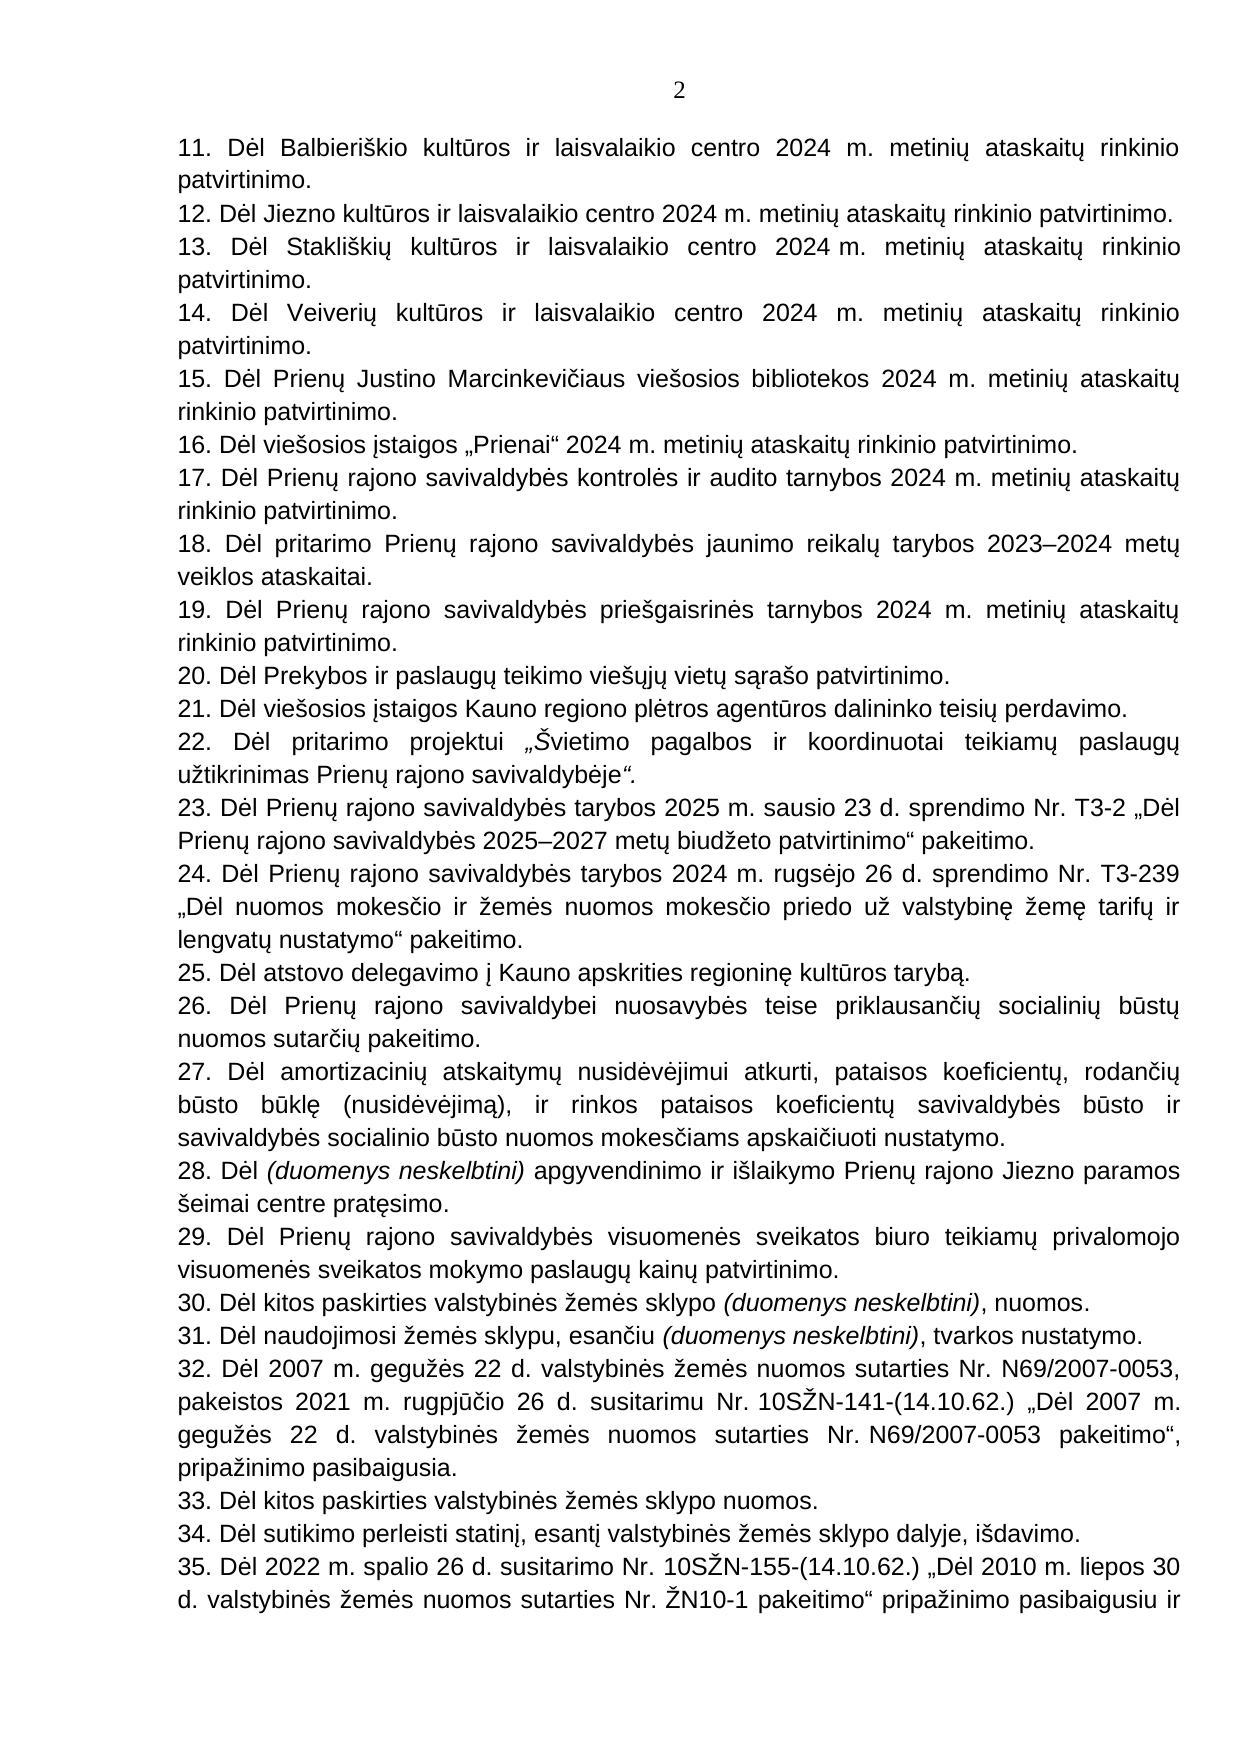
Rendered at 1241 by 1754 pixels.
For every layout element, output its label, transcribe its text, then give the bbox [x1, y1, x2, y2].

text 27. Dėl amortizacinių atskaitymų nusidėvėjimui atkurti, pataisos koeficientų, rodančių būsto būklę (nusidėvėjimą), ir rinkos pataisos koeficientų savivaldybės būsto ir savivaldybės socialinio būsto nuomos mokesčiams apskaičiuoti nustatymo. [177, 1057, 1181, 1152]
text 34. Dėl sutikimo perleisti statinį, esantį valstybinės žemės sklypo dalyje, išdavimo. [177, 1519, 1181, 1548]
text 29. Dėl Prienų rajono savivaldybės visuomenės sveikatos biuro teikiamų privalomojo visuomenės sveikatos mokymo paslaugų kainų patvirtinimo. [177, 1222, 1181, 1284]
text 12. Dėl Jiezno kultūros ir laisvalaikio centro 2024 m. metinių ataskaitų rinkinio patvirtinimo. [177, 198, 1181, 227]
text 11. Dėl Balbieriškio kultūros ir laisvalaikio centro 2024 m. metinių ataskaitų rinkinio patvirtinimo. [177, 132, 1181, 194]
text 23. Dėl Prienų rajono savivaldybės tarybos 2025 m. sausio 23 d. sprendimo Nr. T3-2 „Dėl Prienų rajono savivaldybės 2025–2027 metų biudžeto patvirtinimo“ pakeitimo. [177, 793, 1181, 855]
text 26. Dėl Prienų rajono savivaldybei nuosavybės teise priklausančių socialinių būstų nuomos sutarčių pakeitimo. [177, 991, 1181, 1053]
text 28. Dėl (duomenys neskelbtini) apgyvendinimo ir išlaikymo Prienų rajono Jiezno paramos šeimai centre pratęsimo. [177, 1156, 1181, 1218]
text 24. Dėl Prienų rajono savivaldybės tarybos 2024 m. rugsėjo 26 d. sprendimo Nr. T3-239 „Dėl nuomos mokesčio ir žemės nuomos mokesčio priedo už valstybinę žemę tarifų ir lengvatų nustatymo“ pakeitimo. [177, 859, 1181, 954]
text 19. Dėl Prienų rajono savivaldybės priešgaisrinės tarnybos 2024 m. metinių ataskaitų rinkinio patvirtinimo. [177, 595, 1181, 657]
text 25. Dėl atstovo delegavimo į Kauno apskrities regioninę kultūros tarybą. [177, 958, 1181, 987]
text 21. Dėl viešosios įstaigos Kauno regiono plėtros agentūros dalininko teisių perdavimo. [177, 694, 1181, 723]
text 17. Dėl Prienų rajono savivaldybės kontrolės ir audito tarnybos 2024 m. metinių ataskaitų rinkinio patvirtinimo. [177, 463, 1181, 524]
text 32. Dėl 2007 m. gegužės 22 d. valstybinės žemės nuomos sutarties Nr. N69/2007-0053, pakeistos 2021 m. rugpjūčio 26 d. susitarimu Nr. 10SŽN-141-(14.10.62.) „Dėl 2007 m. gegužės 22 d. valstybinės žemės nuomos sutarties Nr. N69/2007-0053 pakeitimo“, pripažinimo pasibaigusia. [177, 1354, 1181, 1482]
text 33. Dėl kitos paskirties valstybinės žemės sklypo nuomos. [177, 1486, 1181, 1515]
text 18. Dėl pritarimo Prienų rajono savivaldybės jaunimo reikalų tarybos 2023–2024 metų veiklos ataskaitai. [177, 529, 1181, 591]
text 35. Dėl 2022 m. spalio 26 d. susitarimo Nr. 10SŽN-155-(14.10.62.) „Dėl 2010 m. liepos 30 d. valstybinės žemės nuomos sutarties Nr. ŽN10-1 pakeitimo“ pripažinimo pasibaigusiu ir [177, 1552, 1181, 1614]
text 22. Dėl pritarimo projektui „Švietimo pagalbos ir koordinuotai teikiamų paslaugų užtikrinimas Prienų rajono savivaldybėje“. [177, 727, 1181, 789]
text 13. Dėl Stakliškių kultūros ir laisvalaikio centro 2024 m. metinių ataskaitų rinkinio patvirtinimo. [177, 232, 1181, 293]
text 16. Dėl viešosios įstaigos „Prienai“ 2024 m. metinių ataskaitų rinkinio patvirtinimo. [177, 430, 1181, 458]
text 14. Dėl Veiverių kultūros ir laisvalaikio centro 2024 m. metinių ataskaitų rinkinio patvirtinimo. [177, 298, 1181, 359]
text 15. Dėl Prienų Justino Marcinkevičiaus viešosios bibliotekos 2024 m. metinių ataskaitų rinkinio patvirtinimo. [177, 364, 1181, 425]
text 31. Dėl naudojimosi žemės sklypu, esančiu (duomenys neskelbtini), tvarkos nustatymo. [177, 1321, 1181, 1350]
text 30. Dėl kitos paskirties valstybinės žemės sklypo (duomenys neskelbtini), nuomos. [177, 1288, 1181, 1317]
text 20. Dėl Prekybos ir paslaugų teikimo viešųjų vietų sąrašo patvirtinimo. [177, 661, 1181, 689]
